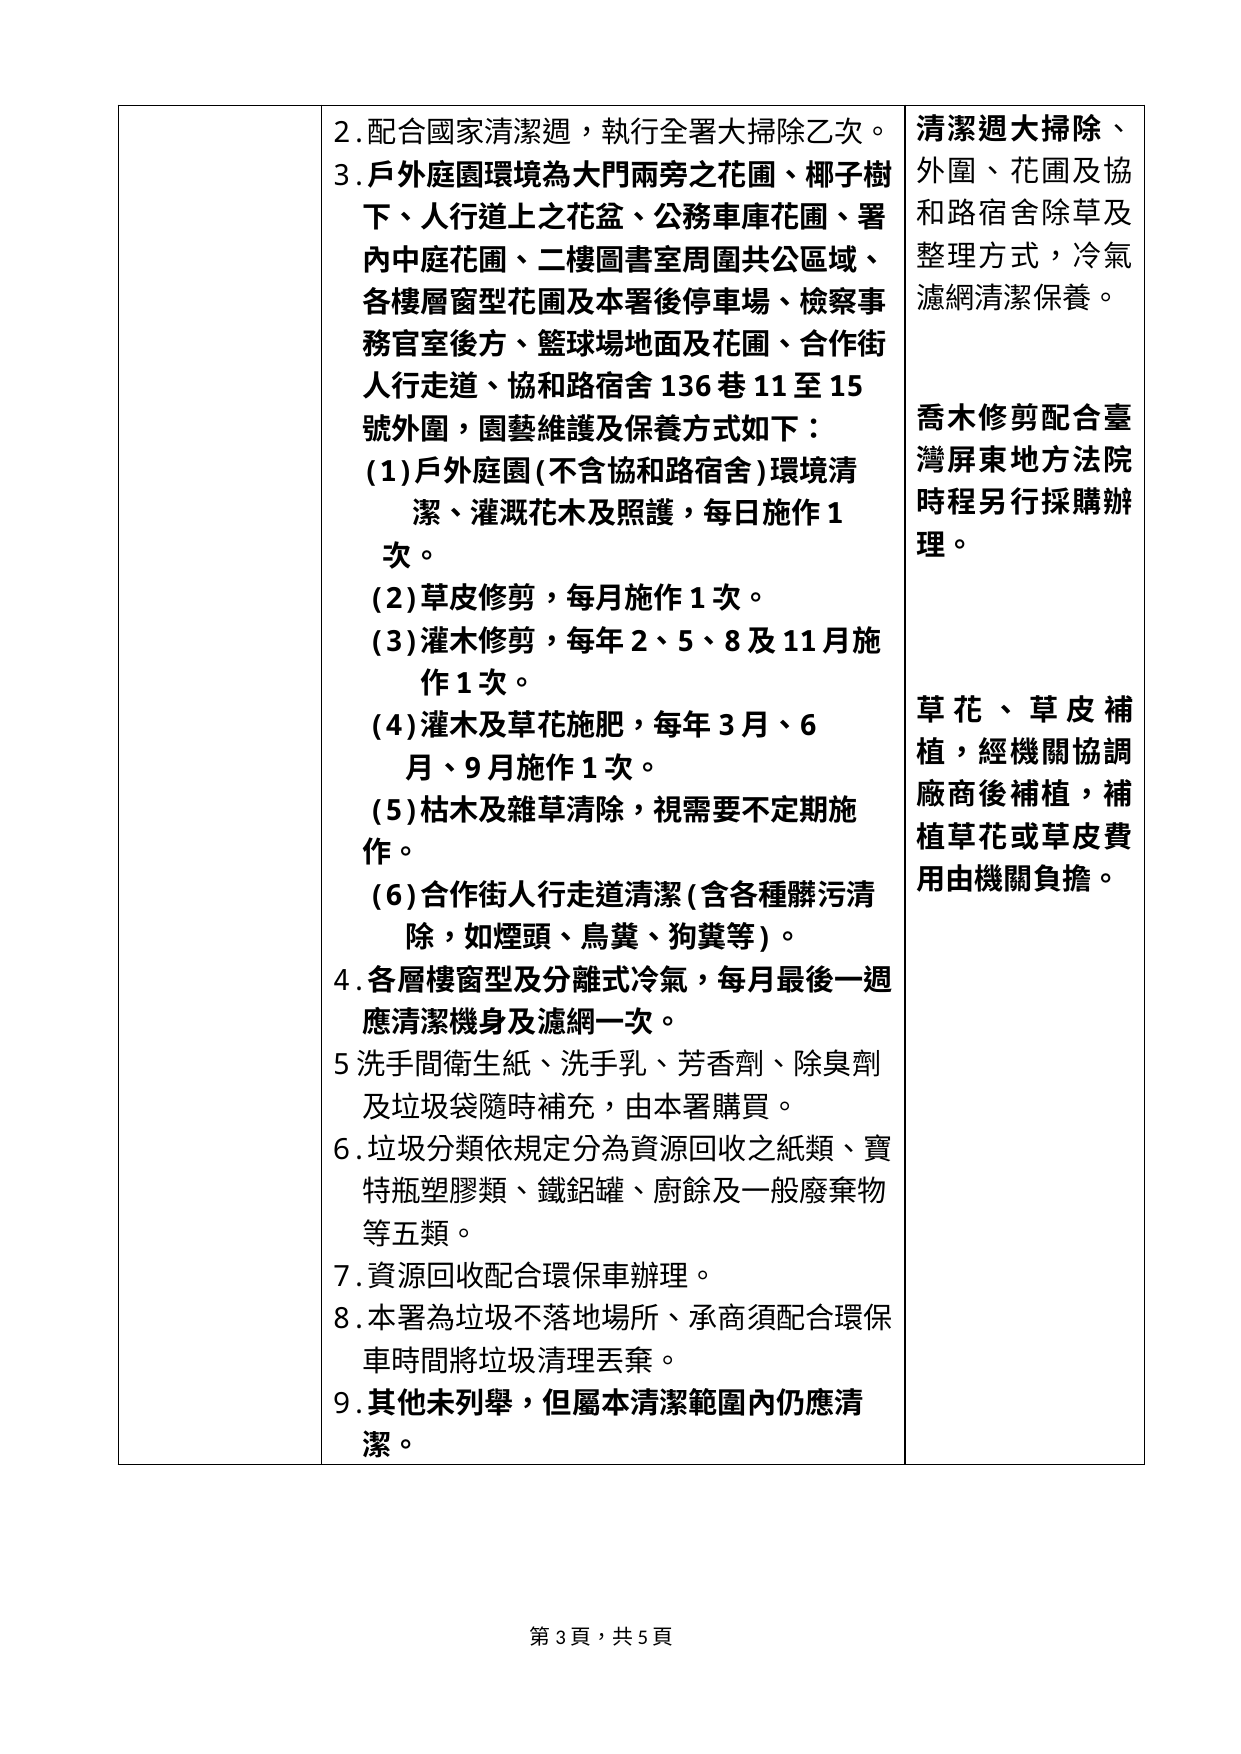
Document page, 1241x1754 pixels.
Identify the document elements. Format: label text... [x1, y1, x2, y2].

table_cell 2.配合國家清潔週，執行全署大掃除乙次。 3.戶外庭園環境為大門兩旁之花圃、椰子樹下、人行道上之花盆、公務車庫花圃、署內中庭花圃、二樓圖書室周圍共公區域、各樓層窗型花圃及本署後停車場、檢察事務官室後方、籃球場地面及花圃、合作街人行走道、協和路宿舍136巷11至15號外圍，園藝維護及保養方式如下： (1)戶外庭園(不含協和路宿舍)環境清 潔、灌溉花木及照護，每日施作1次。 (2)草皮修剪，每月施作1次。 (3)灌木修剪，每年2、5、8及11月施作1次。 (4)灌木及草花施肥，每年3月、6月、9月施作1次。 (5)枯木及雜草清除，視需要不定期施作。 (6)合作街人行走道清潔(含各種髒污清除，如煙頭、鳥糞、狗糞等)。 4.各層樓窗型及分離式冷氣，每月最後一週應清潔機身及濾網一次。 5洗手間衛生紙、洗手乳、芳香劑、除臭劑及垃圾袋隨時補充，由本署購買。 6.垃圾分類依規定分為資源回收之紙類、寶特瓶塑膠類、鐵鋁罐、廚餘及一般廢棄物等五類。 7.資源回收配合環保車辦理。 8.本署為垃圾不落地場所、承商須配合環保車時間將垃圾清理丟棄。 9.其他未列舉，但屬本清潔範圍內仍應清潔。 [322, 106, 904, 1464]
table_cell 清潔週大掃除、外圍、花圃及協和路宿舍除草及整理方式，冷氣濾網清潔保養。 喬木修剪配合臺灣屏東地方法院時程另行採購辦理。 草花、草皮補植，經機關協調廠商後補植，補植草花或草皮費用由機關負擔。 [906, 106, 1144, 1464]
table_cell [119, 106, 321, 1464]
